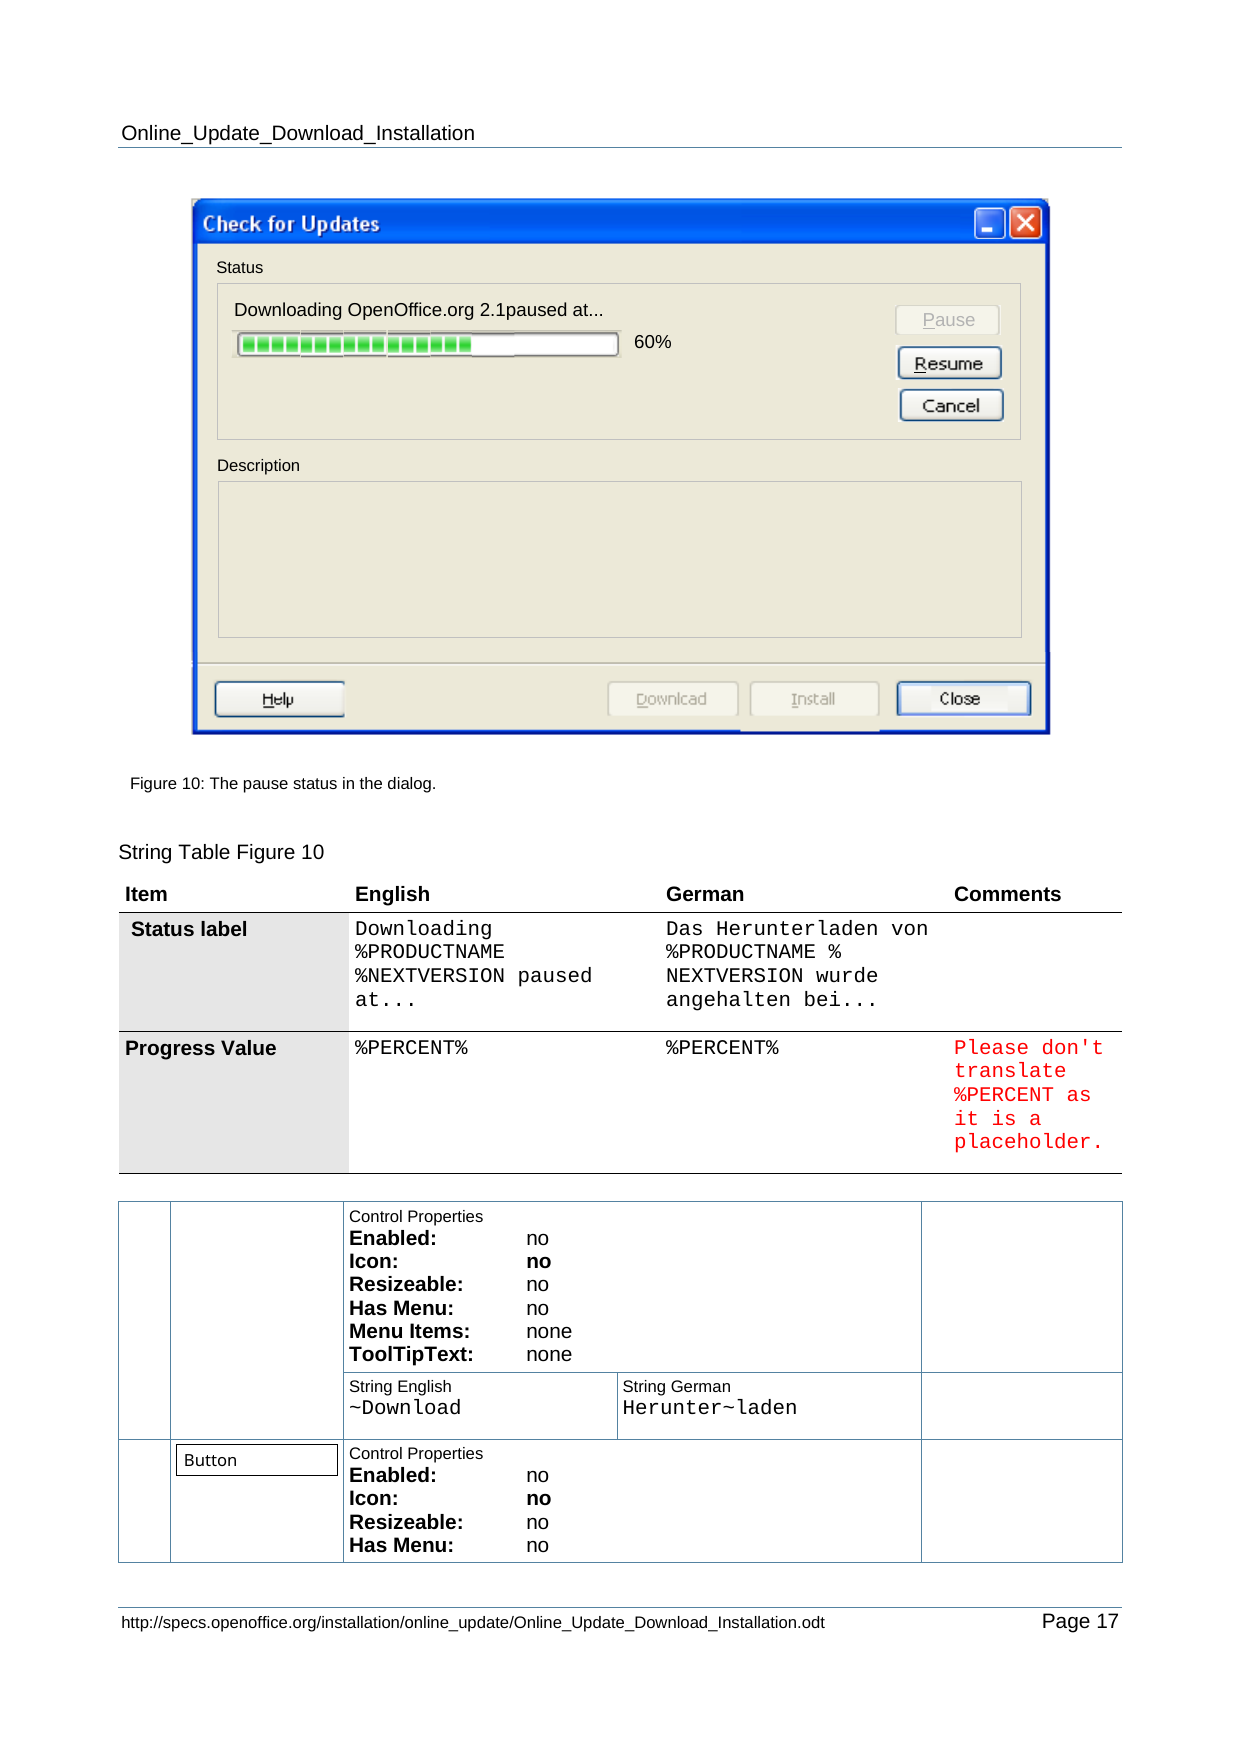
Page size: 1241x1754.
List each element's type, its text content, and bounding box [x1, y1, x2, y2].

table_cell [948, 913, 1122, 1031]
table_cell String English ~Download [344, 1373, 617, 1439]
table_cell Downloading %PRODUCTNAME %NEXTVERSION paused at... [349, 913, 660, 1031]
table_header [922, 1202, 1122, 1372]
table_header [922, 1440, 1122, 1562]
text String Table Figure 10 [118, 841, 1122, 864]
table_cell Das Herunterladen von %PRODUCTNAME % NEXTVERSION wurde angehalten bei... [660, 913, 948, 1031]
table_header Control Properties Enabled: no Icon: no Resizeable: no Has Menu: no [344, 1440, 921, 1562]
table_header Control Properties Enabled: no Icon: no Resizeable: no Has Menu: no Menu Items: none ToolTipText: none [344, 1202, 921, 1372]
table_header [171, 1202, 343, 1439]
table_header Comments [948, 877, 1122, 912]
table_cell %PERCENT% [349, 1032, 660, 1173]
table_header English [349, 877, 660, 912]
table_cell <#> [119, 1440, 170, 1562]
table_header German [660, 877, 948, 912]
text Figure 10: The pause status in the dialog. [130, 760, 1077, 793]
table_cell Status label [119, 913, 349, 1031]
table_cell [171, 1440, 343, 1562]
table_cell Progress Value [119, 1032, 349, 1173]
table_header <#> [119, 1202, 170, 1439]
table_cell [922, 1373, 1122, 1439]
table_header Item [119, 877, 349, 912]
table_cell String German Herunter~laden [618, 1373, 921, 1439]
table_cell %PERCENT% [660, 1032, 948, 1173]
table_cell Please don't translate %PERCENT as it is a placeholder. [948, 1032, 1122, 1173]
picture [129, 176, 1077, 770]
